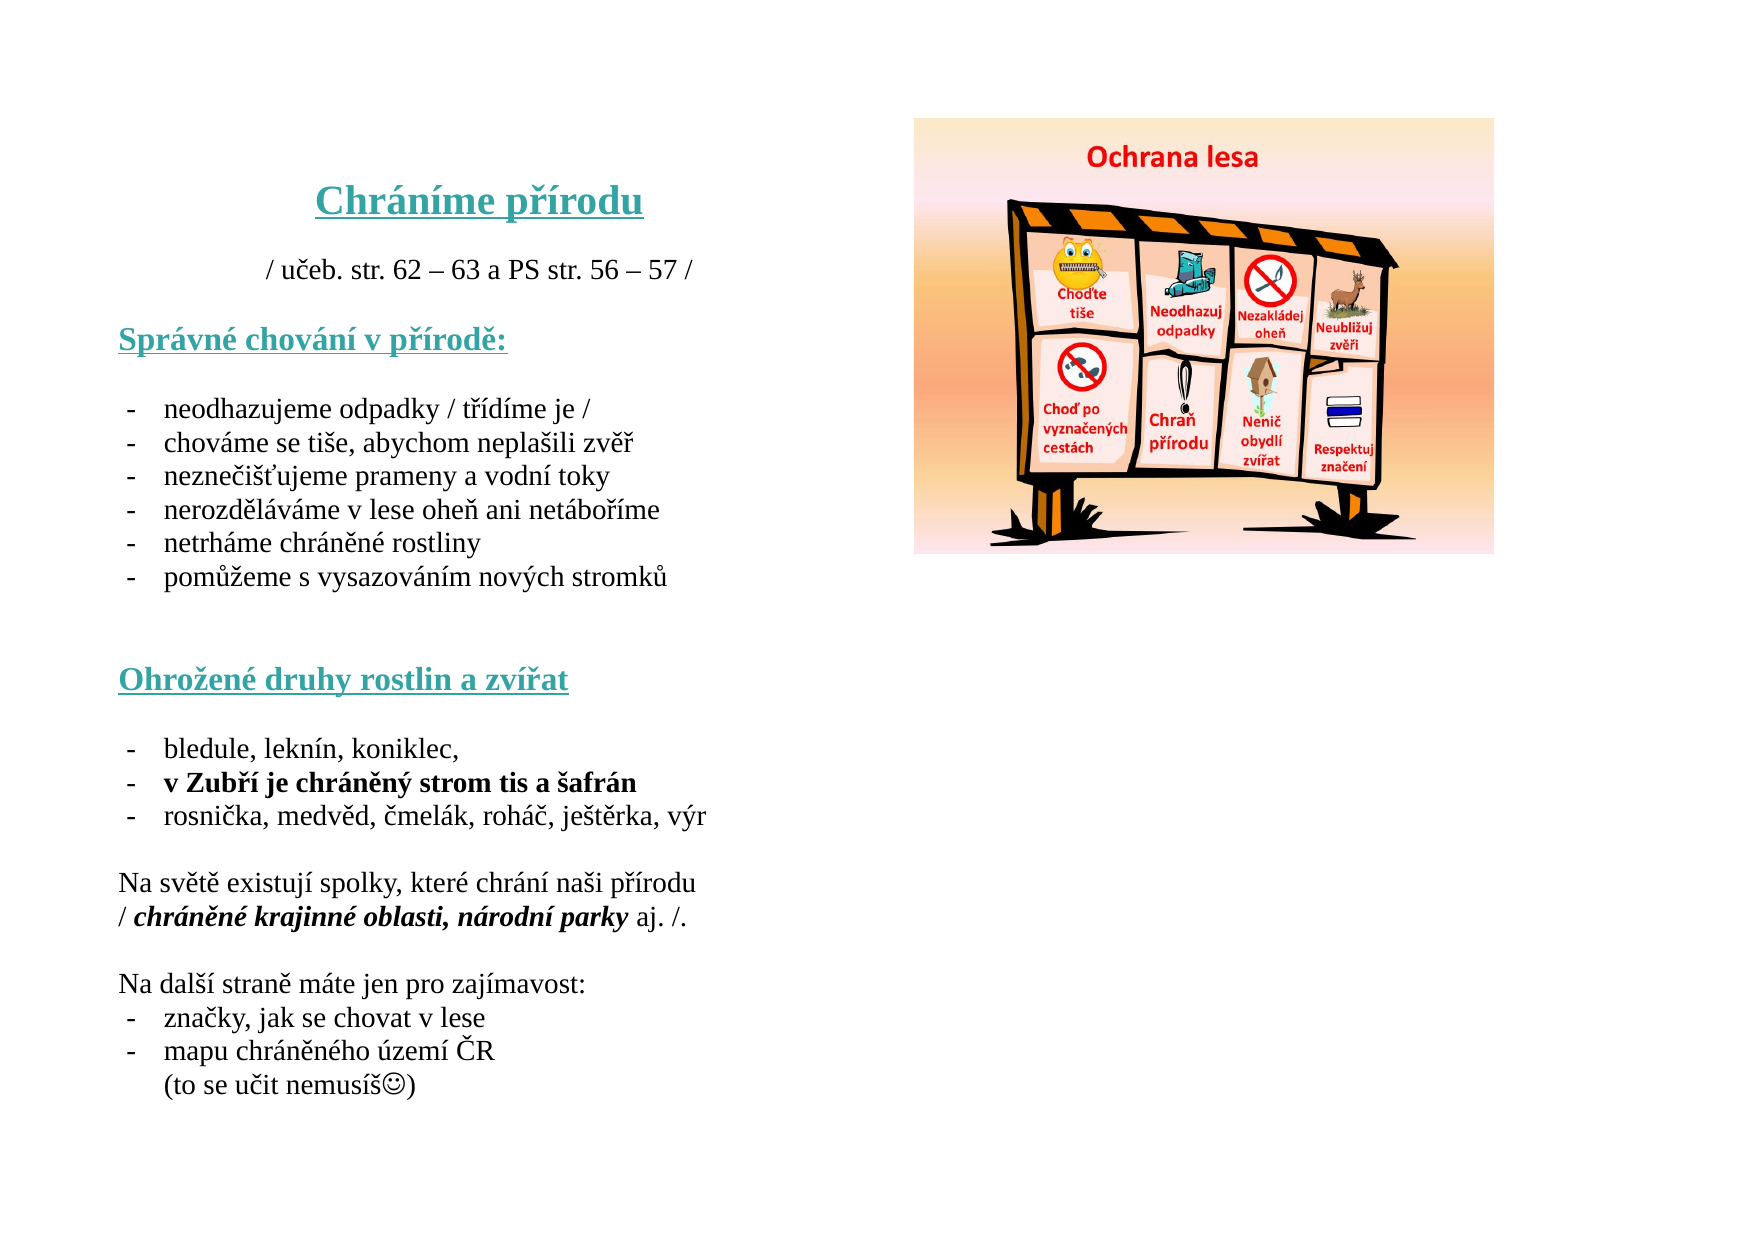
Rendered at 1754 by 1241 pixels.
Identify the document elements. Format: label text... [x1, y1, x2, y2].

list nerozděláváme v lese oheň ani netáboříme [126, 492, 840, 525]
text / chráněné krajinné oblasti, národní parky aj. /. [118, 899, 840, 933]
text Na světě existují spolky, které chrání naši přírodu [118, 866, 840, 899]
list netrháme chráněné rostliny [126, 525, 840, 559]
list značky, jak se chovat v lese [126, 1000, 840, 1033]
list rosnička, medvěd, čmelák, roháč, ještěrka, výr [126, 798, 840, 832]
text Správné chování v přírodě: [118, 319, 840, 358]
text Chráníme přírodu [118, 176, 840, 223]
list neodhazujeme odpadky / třídíme je / [126, 391, 840, 425]
list v Zubří je chráněný strom tis a šafrán [126, 765, 840, 798]
text (to se učit nemusíš) [163, 1067, 840, 1101]
text Na další straně máte jen pro zajímavost: [118, 966, 840, 1000]
list pomůžeme s vysazováním nových stromků [126, 559, 840, 592]
list mapu chráněného území ČR [126, 1033, 840, 1067]
text Ohrožené druhy rostlin a zvířat [118, 659, 840, 698]
list chováme se tiše, abychom neplašili zvěř [126, 425, 840, 458]
list neznečišťujeme prameny a vodní toky [126, 458, 840, 492]
list bledule, leknín, koniklec, [126, 731, 840, 765]
text / učeb. str. 62 – 63 a PS str. 56 – 57 / [118, 252, 840, 286]
